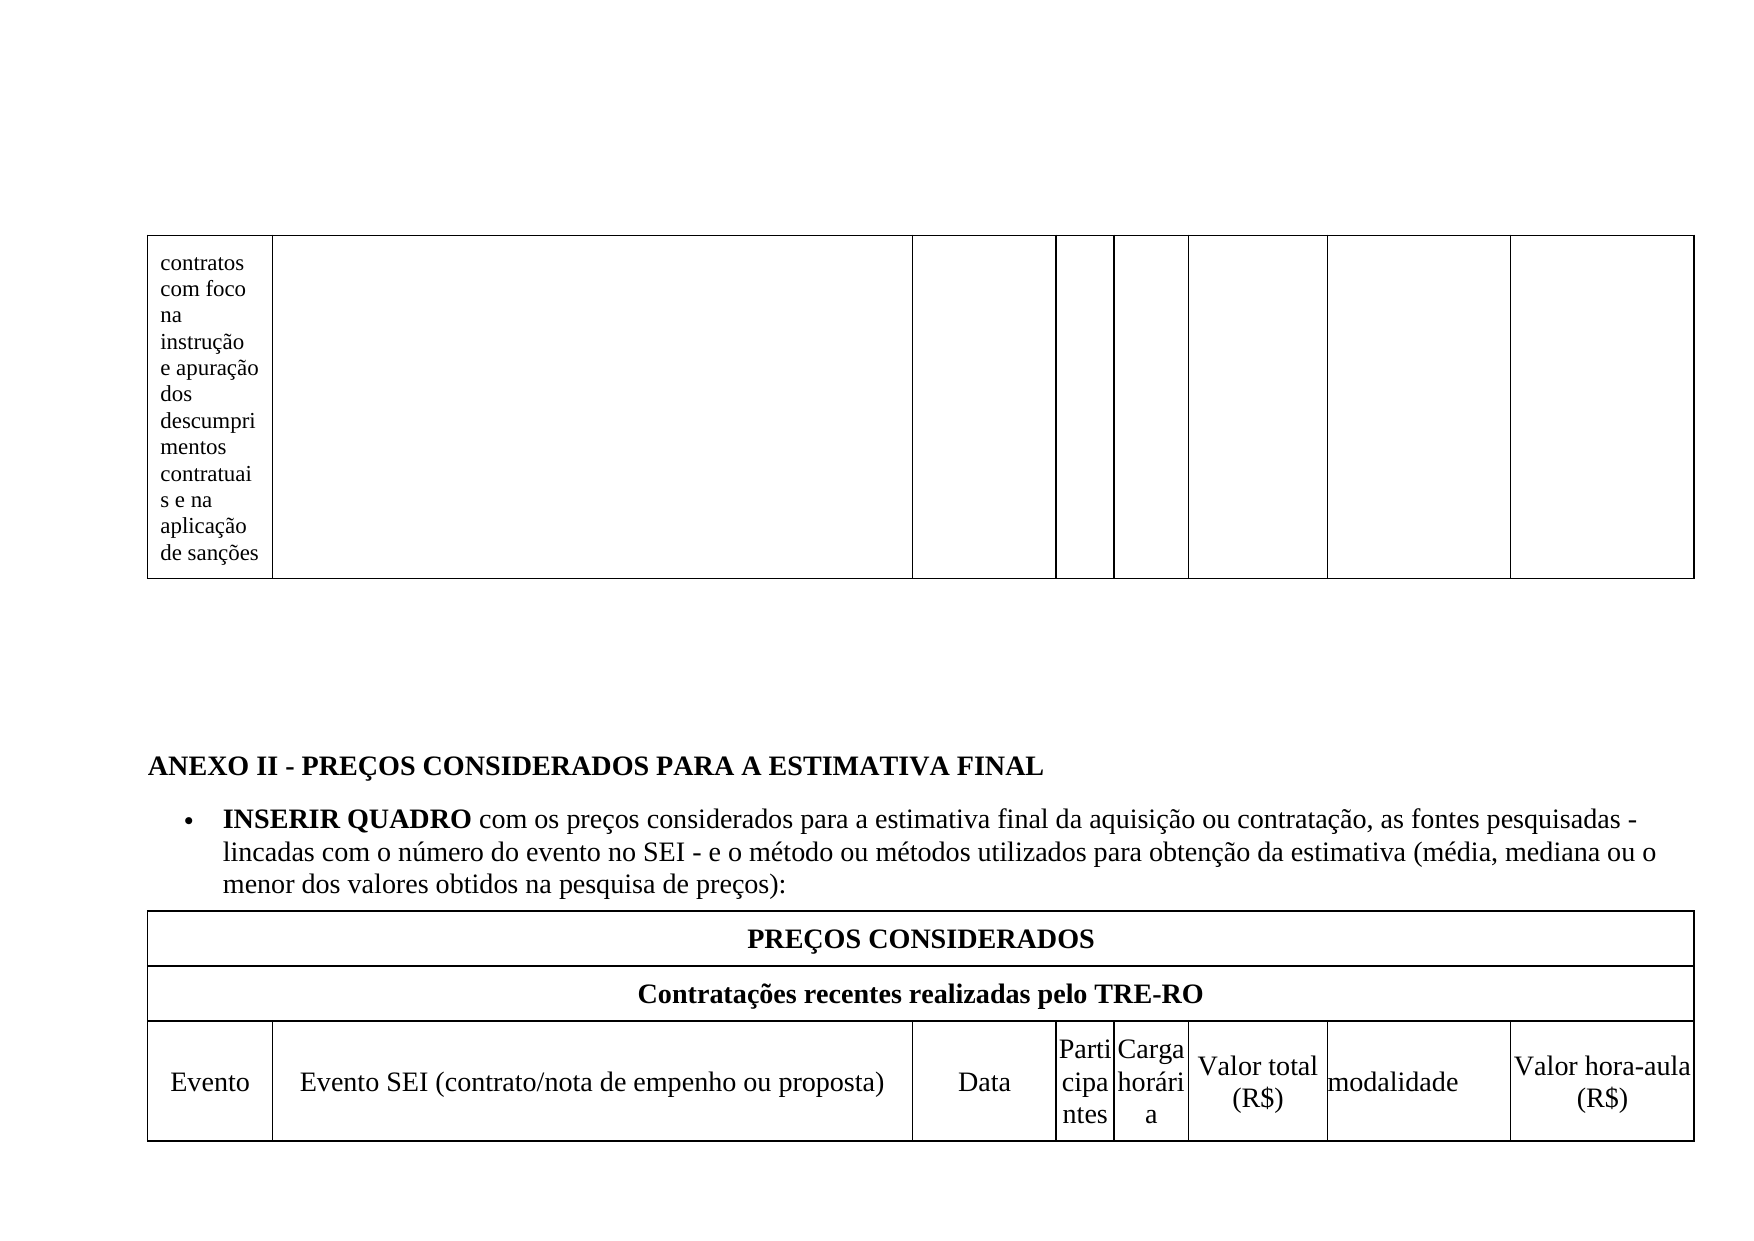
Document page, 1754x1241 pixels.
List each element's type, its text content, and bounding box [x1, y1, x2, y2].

table_cell Participantes [1057, 1022, 1113, 1140]
table_cell Valor hora-aula (R$) [1511, 1022, 1693, 1140]
list INSERIR QUADRO com os preços considerados para a estimativa final da aquisição ou contratação, as fontes pesquisadas - lincadas com o número do evento no SEI - e o método ou métodos utilizados para obtenção da estimativa (média, mediana ou o menor dos valores obtidos na pesquisa de preços): [185, 803, 1696, 900]
table_cell [1115, 236, 1188, 577]
table_cell contratos com foco na instrução e apuração dos descumprimentos contratuais e na aplicação de sanções [148, 236, 272, 577]
table_header PREÇOS CONSIDERADOS [148, 912, 1693, 965]
table_cell [1328, 236, 1510, 577]
table_cell [913, 236, 1055, 577]
table_cell [1511, 236, 1693, 577]
table_cell [273, 236, 912, 577]
table_cell [1057, 236, 1113, 577]
table_cell Carga horária [1115, 1022, 1188, 1140]
table_cell [1189, 236, 1327, 577]
table_cell Evento [148, 1022, 272, 1140]
table_cell Contratações recentes realizadas pelo TRE-RO [148, 967, 1693, 1020]
text ANEXO II - PREÇOS CONSIDERADOS PARA A ESTIMATIVA FINAL [148, 749, 1696, 782]
table_cell modalidade [1328, 1022, 1510, 1140]
table_cell Valor total (R$) [1189, 1022, 1327, 1140]
table_cell Evento SEI (contrato/nota de empenho ou proposta) [273, 1022, 912, 1140]
table_cell Data [913, 1022, 1055, 1140]
